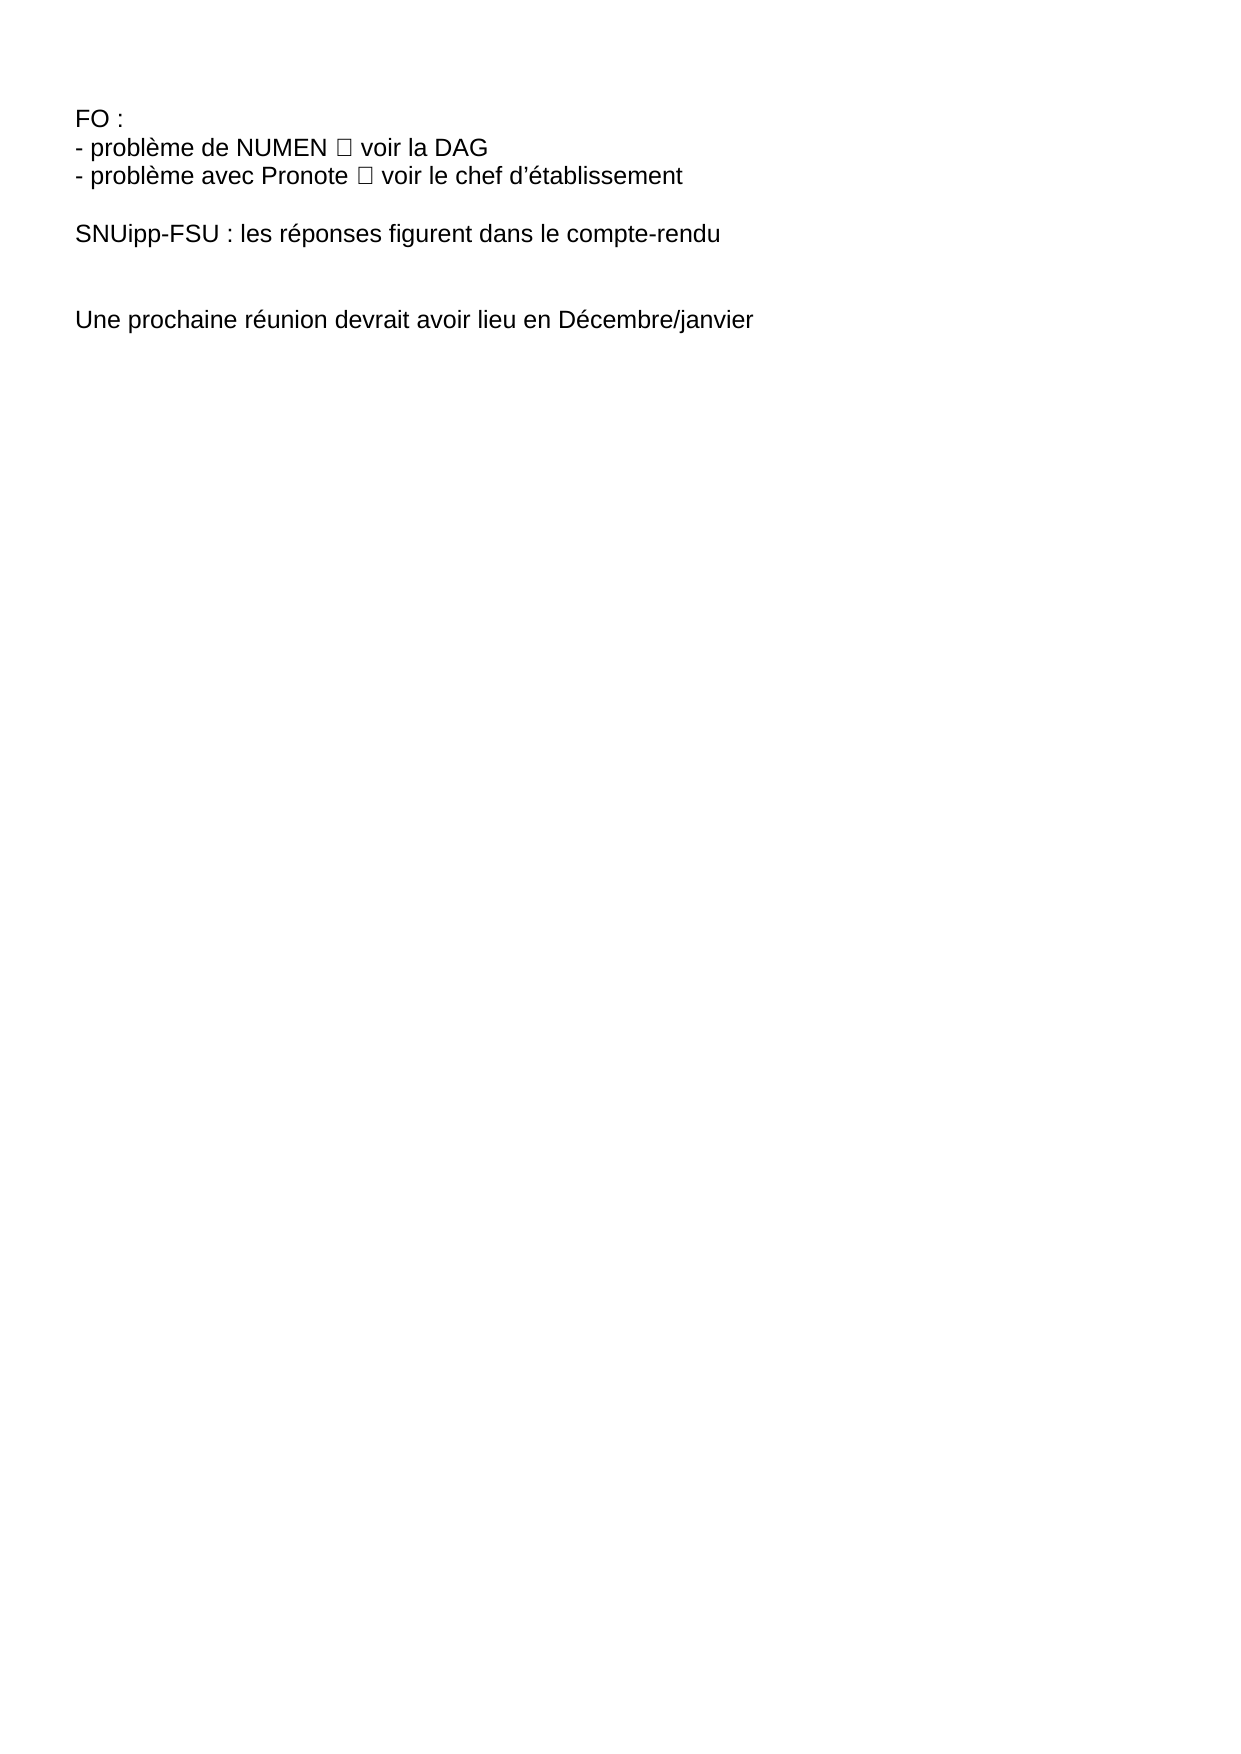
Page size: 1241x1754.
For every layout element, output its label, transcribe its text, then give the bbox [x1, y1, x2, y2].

text FO : [75, 104, 1165, 132]
text - problème avec Pronote  voir le chef d’établissement [75, 161, 1165, 190]
text - problème de NUMEN  voir la DAG [75, 132, 1165, 161]
text Une prochaine réunion devrait avoir lieu en Décembre/janvier [75, 305, 1165, 334]
text SNUipp-FSU : les réponses figurent dans le compte-rendu [75, 219, 1165, 247]
